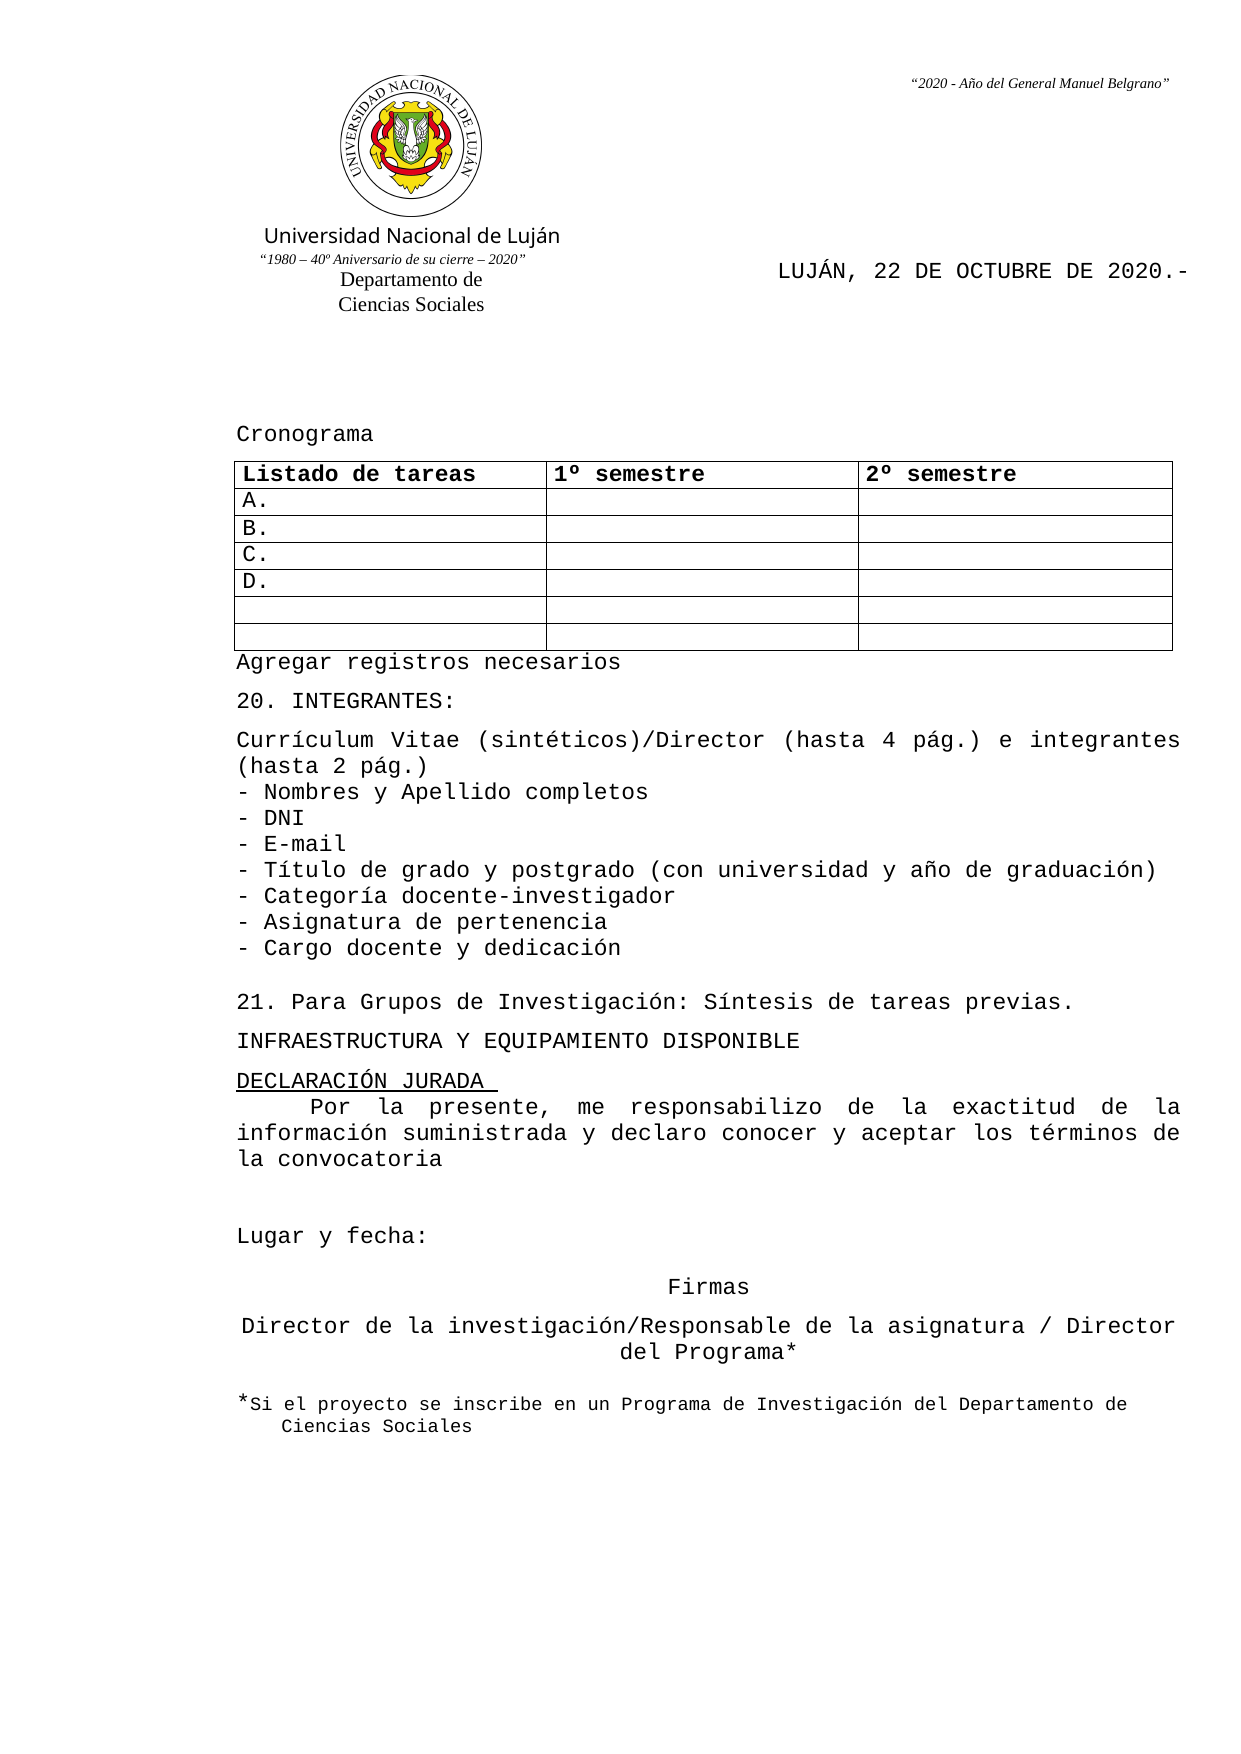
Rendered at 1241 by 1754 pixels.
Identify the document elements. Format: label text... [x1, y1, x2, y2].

text *Si el proyecto se inscribe en un Programa de Investigación del Departamento de Ciencias Sociales [236, 1391, 1181, 1438]
text Por la presente, me responsabilizo de la exactitud de la información suministrada y declaro conocer y aceptar los términos de la convocatoria [236, 1095, 1181, 1173]
text 20. INTEGRANTES: [236, 689, 1181, 716]
table_header 1º semestre [547, 462, 858, 488]
table_header 2º semestre [859, 462, 1172, 488]
table_cell C. [235, 543, 546, 569]
text - Asignatura de pertenencia [236, 910, 1181, 936]
text INFRAESTRUCTURA Y EQUIPAMIENTO DISPONIBLE [236, 1029, 1181, 1055]
text - Nombres y Apellido completos [236, 780, 1181, 806]
table_cell [859, 489, 1172, 515]
text Currículum Vitae (sintéticos)/Director (hasta 4 pág.) e integrantes (hasta 2 pág.) [236, 728, 1181, 780]
table_cell [859, 570, 1172, 596]
table_cell [547, 543, 858, 569]
table_cell [859, 597, 1172, 623]
table_cell [547, 489, 858, 515]
table_cell [235, 597, 546, 623]
text Director de la investigación/Responsable de la asignatura / Director del Programa* [236, 1314, 1181, 1366]
table_cell [235, 624, 546, 650]
table_cell D. [235, 570, 546, 596]
table_cell B. [235, 516, 546, 542]
text 21. Para Grupos de Investigación: Síntesis de tareas previas. [236, 990, 1181, 1016]
text Agregar registros necesarios [236, 651, 1181, 677]
table_cell [547, 570, 858, 596]
text DECLARACIÓN JURADA [236, 1069, 1181, 1095]
table_cell [547, 624, 858, 650]
text - Cargo docente y dedicación [236, 936, 1181, 962]
table_cell [859, 516, 1172, 542]
table_cell A. [235, 489, 546, 515]
text - E-mail [236, 832, 1181, 858]
text Lugar y fecha: [236, 1225, 1181, 1251]
text Cronograma [236, 422, 1181, 448]
table_cell [859, 543, 1172, 569]
table_header Listado de tareas [235, 462, 546, 488]
text - Categoría docente-investigador [236, 884, 1181, 910]
text - DNI [236, 806, 1181, 832]
text Firmas [236, 1276, 1181, 1302]
table_cell [547, 516, 858, 542]
table_cell [859, 624, 1172, 650]
picture [340, 75, 482, 217]
table_cell [547, 597, 858, 623]
text - Título de grado y postgrado (con universidad y año de graduación) [236, 858, 1181, 884]
